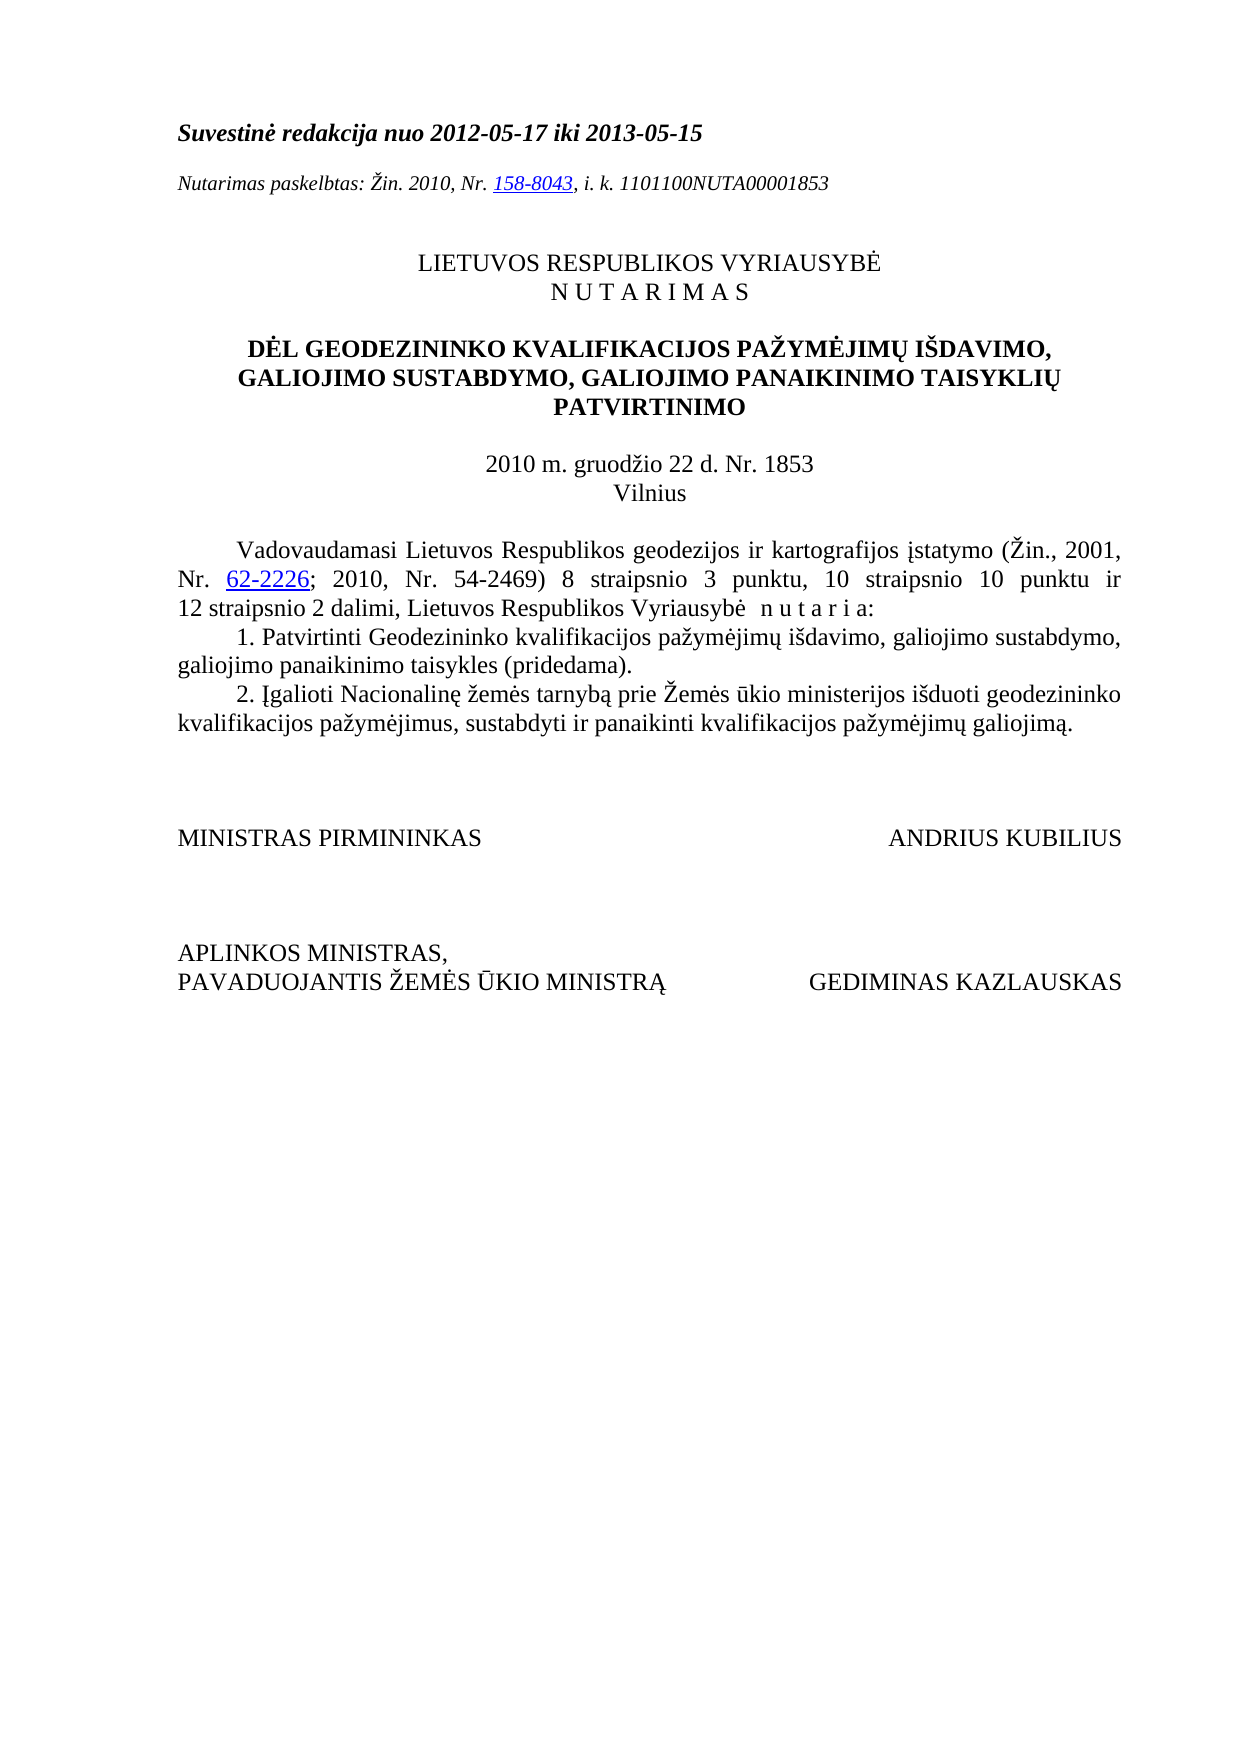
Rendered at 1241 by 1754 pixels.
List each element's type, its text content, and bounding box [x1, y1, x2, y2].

text MINISTRAS PIRMININKAS ANDRIUS KUBILIUS [177, 823, 1122, 852]
text 2010 m. gruodžio 22 d. Nr. 1853 [177, 449, 1122, 478]
text APLINKOS MINISTRAS, [177, 938, 1122, 967]
text NUTARIMAS [177, 277, 1122, 305]
text PAVADUOJANTIS ŽEMĖS ŪKIO MINISTRĄ GEDIMINAS KAZLAUSKAS [177, 967, 1122, 995]
text DĖL Geodezininko kvalifikacijos pažymėjimų išdavimo, galiojimo sustabdymo, Galiojimo panaikinimo taisyklių PATVIRTINIMO [177, 334, 1122, 420]
text Vadovaudamasi Lietuvos Respublikos geodezijos ir kartografijos įstatymo (Žin., 2001, Nr. 62-2226; 2010, Nr. 54-2469) 8 straipsnio 3 punktu, 10 straipsnio 10 punktu ir 12 straipsnio 2 dalimi, Lietuvos Respublikos Vyriausybė nutaria: [177, 535, 1122, 622]
text Suvestinė redakcija nuo 2012-05-17 iki 2013-05-15 [177, 118, 1122, 147]
text Lietuvos Respublikos Vyriausybė [177, 248, 1122, 277]
text 1. Patvirtinti Geodezininko kvalifikacijos pažymėjimų išdavimo, galiojimo sustabdymo, galiojimo panaikinimo taisykles (pridedama). [177, 622, 1122, 679]
text Vilnius [177, 478, 1122, 507]
text Nutarimas paskelbtas: Žin. 2010, Nr. 158-8043, i. k. 1101100NUTA00001853 [177, 171, 1122, 195]
text 2. Įgalioti Nacionalinę žemės tarnybą prie Žemės ūkio ministerijos išduoti geodezininko kvalifikacijos pažymėjimus, sustabdyti ir panaikinti kvalifikacijos pažymėjimų galiojimą. [177, 679, 1122, 737]
